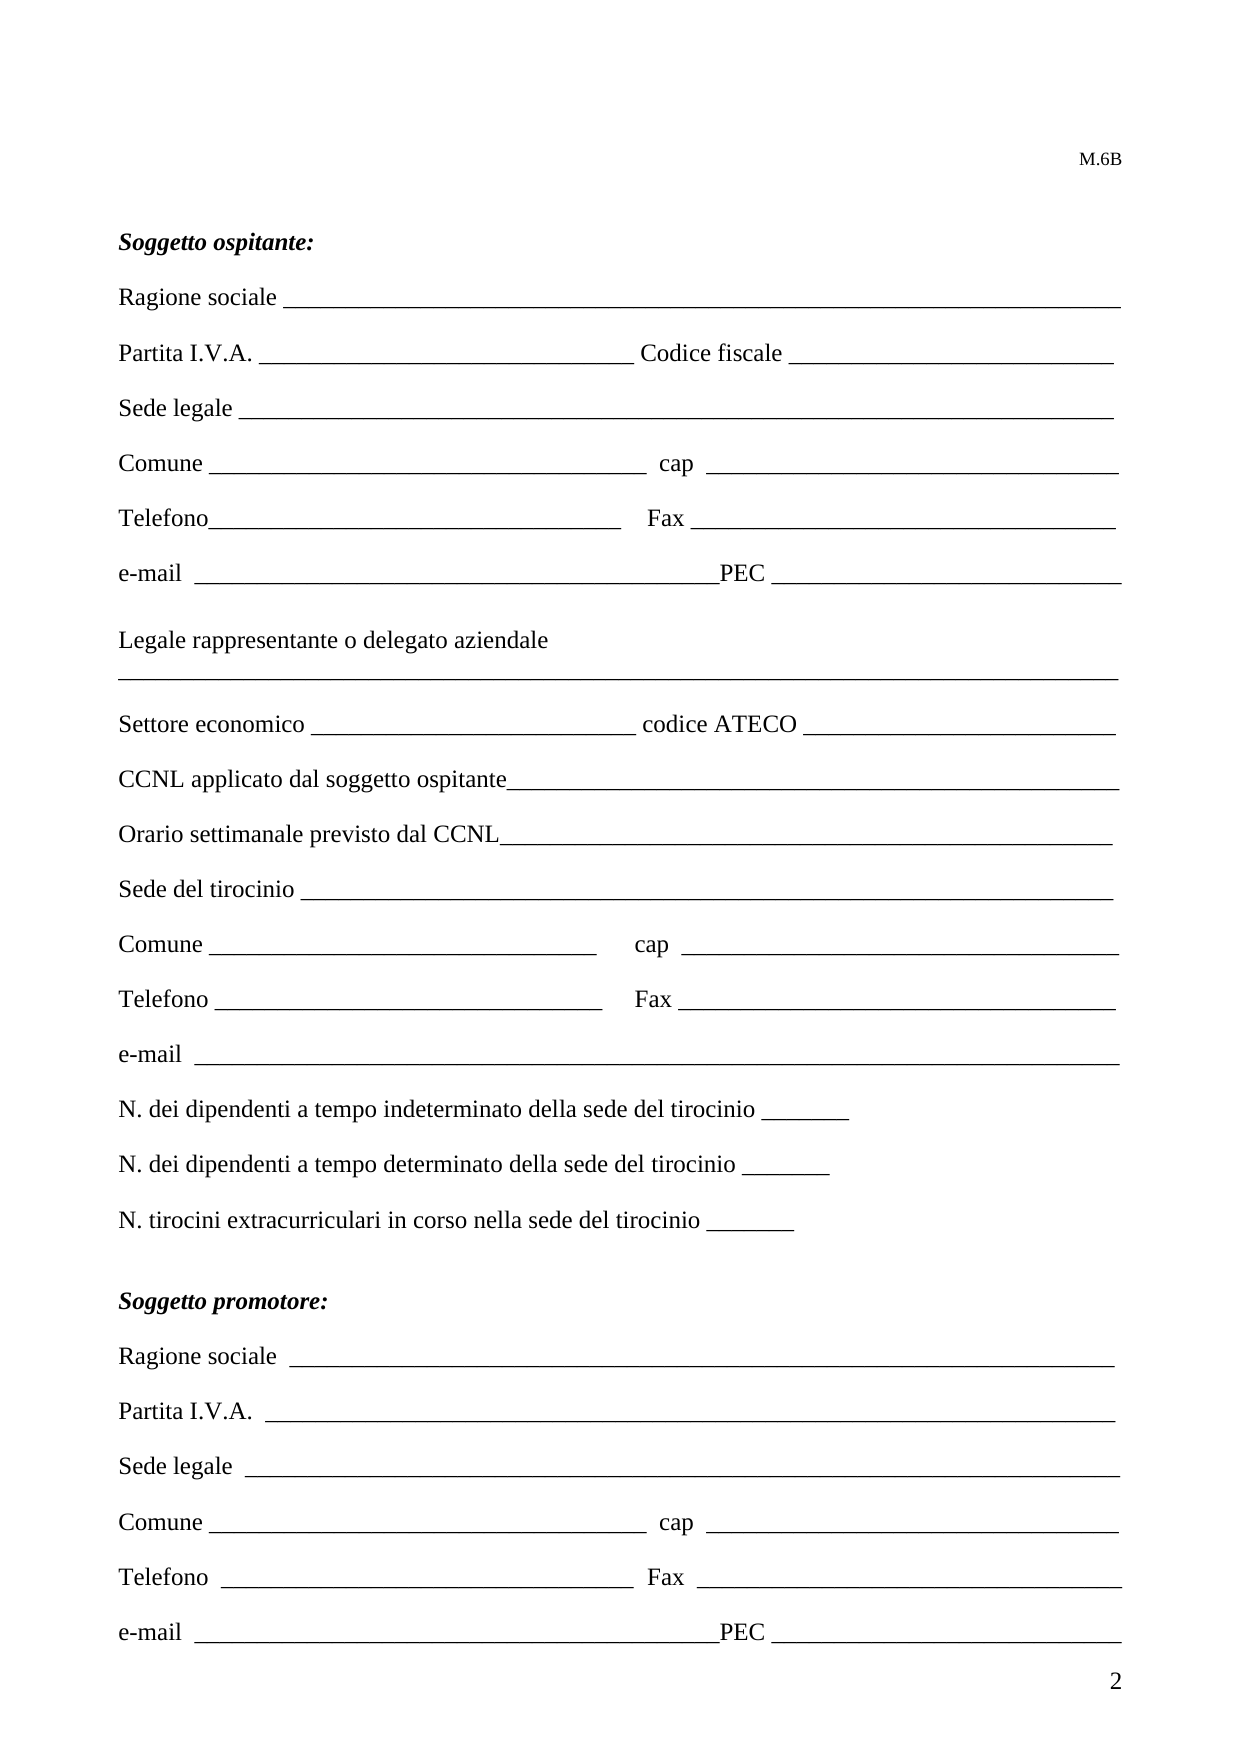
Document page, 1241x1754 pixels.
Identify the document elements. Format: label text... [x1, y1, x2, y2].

text Orario settimanale previsto dal CCNL_________________________________________________ [118, 819, 1122, 848]
text Settore economico __________________________ codice ATECO _________________________ [118, 709, 1122, 737]
text e-mail __________________________________________PEC ____________________________ [118, 558, 1122, 587]
text e-mail __________________________________________________________________________ [118, 1039, 1122, 1068]
text Ragione sociale __________________________________________________________________ [118, 1341, 1122, 1370]
text N. dei dipendenti a tempo indeterminato della sede del tirocinio _______ [118, 1094, 1122, 1123]
text Partita I.V.A. ______________________________ Codice fiscale __________________________ [118, 338, 1122, 366]
text Legale rappresentante o delegato aziendale ________________________________________________________________________________ [118, 625, 1122, 682]
text Ragione sociale ___________________________________________________________________ [118, 282, 1122, 311]
text Soggetto promotore: [118, 1286, 1122, 1315]
text e-mail __________________________________________PEC ____________________________ [118, 1617, 1122, 1646]
text Comune _______________________________ cap ___________________________________ [118, 929, 1122, 958]
text Telefono _________________________________ Fax __________________________________ [118, 1562, 1122, 1590]
text N. dei dipendenti a tempo determinato della sede del tirocinio _______ [118, 1149, 1122, 1178]
text Sede legale ______________________________________________________________________ [118, 393, 1122, 421]
text Telefono _______________________________ Fax ___________________________________ [118, 984, 1122, 1013]
text CCNL applicato dal soggetto ospitante_________________________________________________ [118, 764, 1122, 793]
text N. tirocini extracurriculari in corso nella sede del tirocinio _______ [118, 1205, 1122, 1233]
text Comune ___________________________________ cap _________________________________ [118, 1507, 1122, 1535]
text Sede del tirocinio _________________________________________________________________ [118, 874, 1122, 903]
text Comune ___________________________________ cap _________________________________ [118, 448, 1122, 477]
text Telefono_________________________________ Fax __________________________________ [118, 503, 1122, 532]
text Partita I.V.A. ____________________________________________________________________ [118, 1396, 1122, 1425]
text Soggetto ospitante: [118, 227, 1122, 256]
text Sede legale ______________________________________________________________________ [118, 1451, 1122, 1480]
